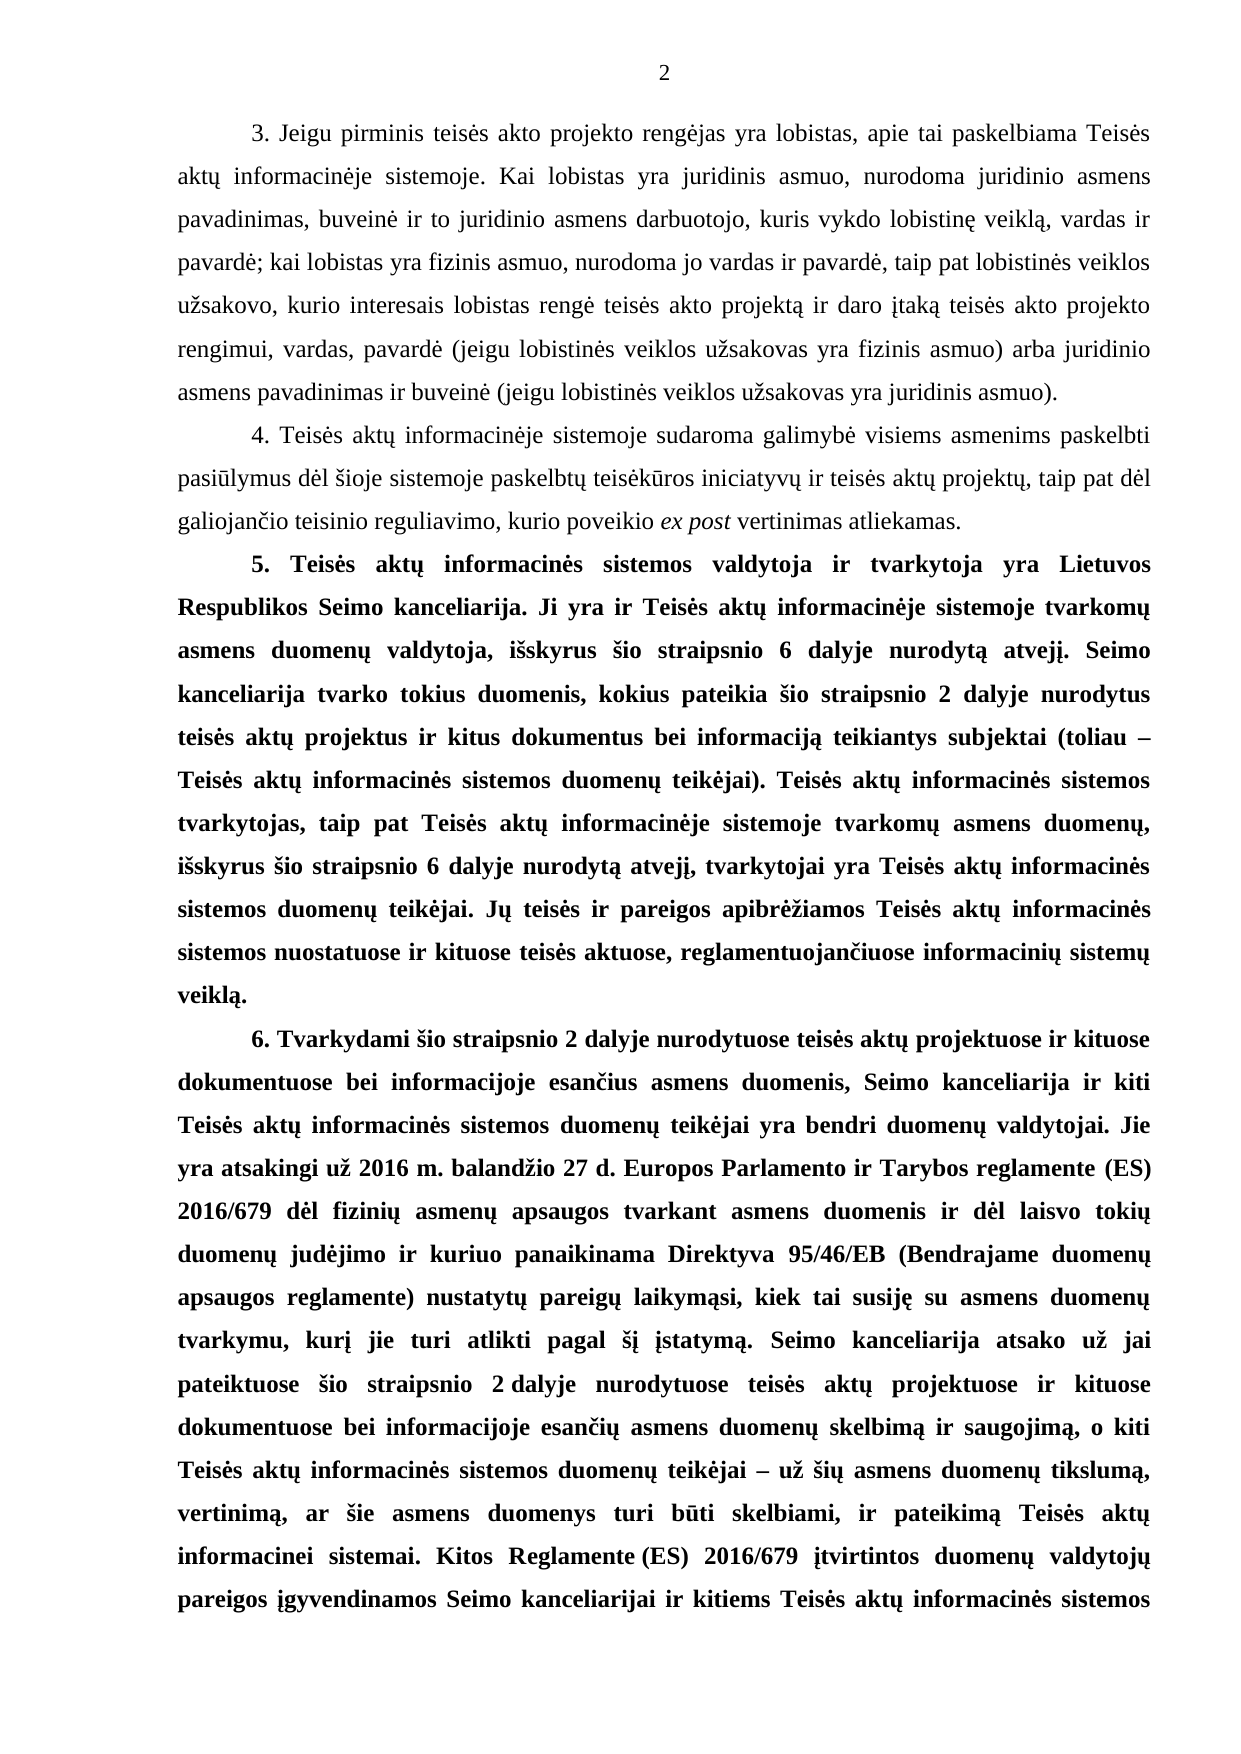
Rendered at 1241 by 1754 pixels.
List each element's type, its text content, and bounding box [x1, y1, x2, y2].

text 3. Jeigu pirminis teisės akto projekto rengėjas yra lobistas, apie tai paskelbiama Teisės aktų informacinėje sistemoje. Kai lobistas yra juridinis asmuo, nurodoma juridinio asmens pavadinimas, buveinė ir to juridinio asmens darbuotojo, kuris vykdo lobistinę veiklą, vardas ir pavardė; kai lobistas yra fizinis asmuo, nurodoma jo vardas ir pavardė, taip pat lobistinės veiklos užsakovo, kurio interesais lobistas rengė teisės akto projektą ir daro įtaką teisės akto projekto rengimui, vardas, pavardė (jeigu lobistinės veiklos užsakovas yra fizinis asmuo) arba juridinio asmens pavadinimas ir buveinė (jeigu lobistinės veiklos užsakovas yra juridinis asmuo). [177, 118, 1152, 406]
text 5. Teisės aktų informacinės sistemos valdytoja ir tvarkytoja yra Lietuvos Respublikos Seimo kanceliarija. Ji yra ir Teisės aktų informacinėje sistemoje tvarkomų asmens duomenų valdytoja, išskyrus šio straipsnio 6 dalyje nurodytą atvejį. Seimo kanceliarija tvarko tokius duomenis, kokius pateikia šio straipsnio 2 dalyje nurodytus teisės aktų projektus ir kitus dokumentus bei informaciją teikiantys subjektai (toliau – Teisės aktų informacinės sistemos duomenų teikėjai). Teisės aktų informacinės sistemos tvarkytojas, taip pat Teisės aktų informacinėje sistemoje tvarkomų asmens duomenų, išskyrus šio straipsnio 6 dalyje nurodytą atvejį, tvarkytojai yra Teisės aktų informacinės sistemos duomenų teikėjai. Jų teisės ir pareigos apibrėžiamos Teisės aktų informacinės sistemos nuostatuose ir kituose teisės aktuose, reglamentuojančiuose informacinių sistemų veiklą. [177, 549, 1152, 1009]
text 4. Teisės aktų informacinėje sistemoje sudaroma galimybė visiems asmenims paskelbti pasiūlymus dėl šioje sistemoje paskelbtų teisėkūros iniciatyvų ir teisės aktų projektų, taip pat dėl galiojančio teisinio reguliavimo, kurio poveikio ex post vertinimas atliekamas. [177, 420, 1152, 535]
text 6. Tvarkydami šio straipsnio 2 dalyje nurodytuose teisės aktų projektuose ir kituose dokumentuose bei informacijoje esančius asmens duomenis, Seimo kanceliarija ir kiti Teisės aktų informacinės sistemos duomenų teikėjai yra bendri duomenų valdytojai. Jie yra atsakingi už 2016 m. balandžio 27 d. Europos Parlamento ir Tarybos reglamente (ES) 2016/679 dėl fizinių asmenų apsaugos tvarkant asmens duomenis ir dėl laisvo tokių duomenų judėjimo ir kuriuo panaikinama Direktyva 95/46/EB (Bendrajame duomenų apsaugos reglamente) nustatytų pareigų laikymąsi, kiek tai susiję su asmens duomenų tvarkymu, kurį jie turi atlikti pagal šį įstatymą. Seimo kanceliarija atsako už jai pateiktuose šio straipsnio 2 dalyje nurodytuose teisės aktų projektuose ir kituose dokumentuose bei informacijoje esančių asmens duomenų skelbimą ir saugojimą, o kiti Teisės aktų informacinės sistemos duomenų teikėjai – už šių asmens duomenų tikslumą, vertinimą, ar šie asmens duomenys turi būti skelbiami, ir pateikimą Teisės aktų informacinei sistemai. Kitos Reglamente (ES) 2016/679 įtvirtintos duomenų valdytojų pareigos įgyvendinamos Seimo kanceliarijai ir kitiems Teisės aktų informacinės sistemos [177, 1024, 1152, 1613]
